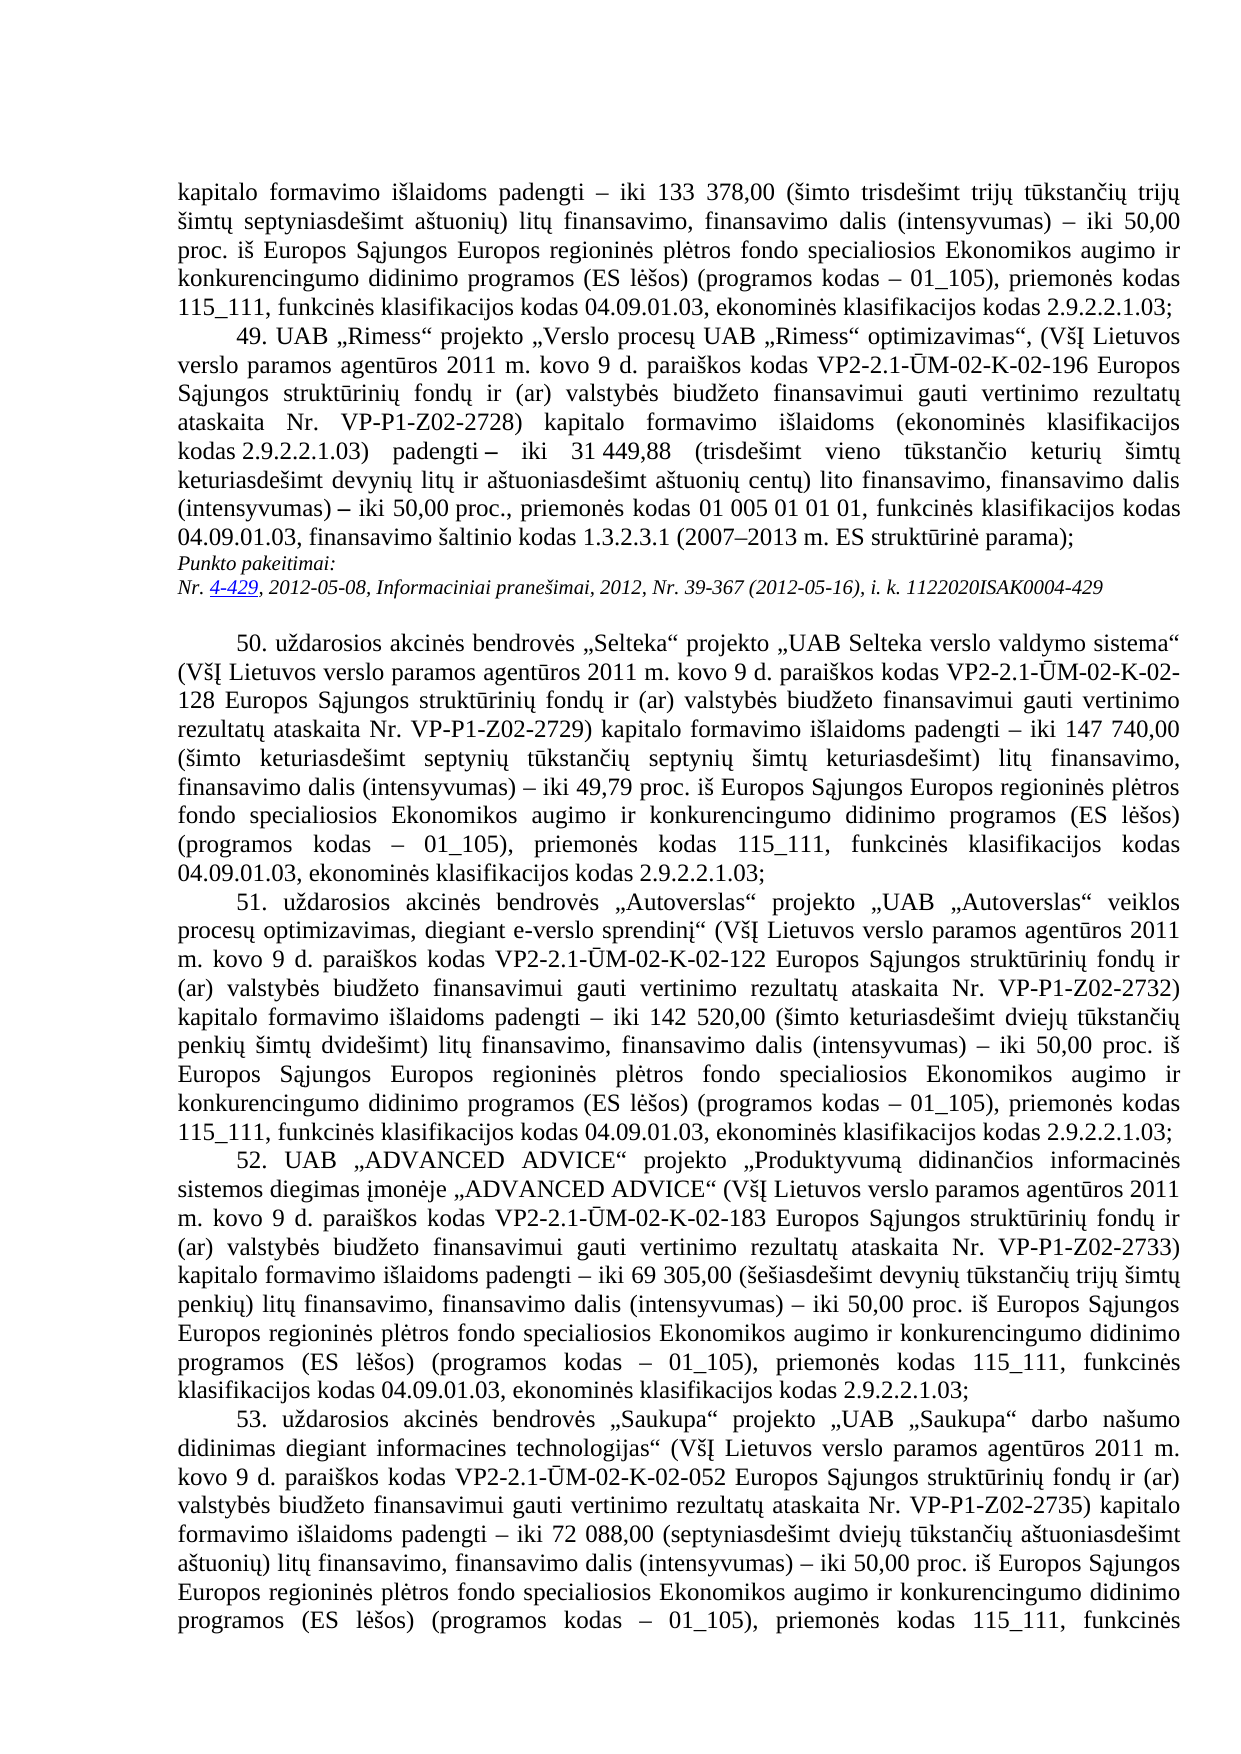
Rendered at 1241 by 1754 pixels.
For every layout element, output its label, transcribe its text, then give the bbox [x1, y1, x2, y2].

text 52. UAB „ADVANCED ADVICE“ projekto „Produktyvumą didinančios informacinės sistemos diegimas įmonėje „ADVANCED ADVICE“ (VšĮ Lietuvos verslo paramos agentūros 2011 m. kovo 9 d. paraiškos kodas VP2-2.1-ŪM-02-K-02-183 Europos Sąjungos struktūrinių fondų ir (ar) valstybės biudžeto finansavimui gauti vertinimo rezultatų ataskaita Nr. VP-P1-Z02-2733) kapitalo formavimo išlaidoms padengti – iki 69 305,00 (šešiasdešimt devynių tūkstančių trijų šimtų penkių) litų finansavimo, finansavimo dalis (intensyvumas) – iki 50,00 proc. iš Europos Sąjungos Europos regioninės plėtros fondo specialiosios Ekonomikos augimo ir konkurencingumo didinimo programos (ES lėšos) (programos kodas – 01_105), priemonės kodas 115_111, funkcinės klasifikacijos kodas 04.09.01.03, ekonominės klasifikacijos kodas 2.9.2.2.1.03; [177, 1145, 1181, 1404]
text kapitalo formavimo išlaidoms padengti – iki 133 378,00 (šimto trisdešimt trijų tūkstančių trijų šimtų septyniasdešimt aštuonių) litų finansavimo, finansavimo dalis (intensyvumas) – iki 50,00 proc. iš Europos Sąjungos Europos regioninės plėtros fondo specialiosios Ekonomikos augimo ir konkurencingumo didinimo programos (ES lėšos) (programos kodas – 01_105), priemonės kodas 115_111, funkcinės klasifikacijos kodas 04.09.01.03, ekonominės klasifikacijos kodas 2.9.2.2.1.03; [177, 177, 1181, 321]
text 49. UAB „Rimess“ projekto „Verslo procesų UAB „Rimess“ optimizavimas“, (VšĮ Lietuvos verslo paramos agentūros 2011 m. kovo 9 d. paraiškos kodas VP2-2.1-ŪM-02-K-02-196 Europos Sąjungos struktūrinių fondų ir (ar) valstybės biudžeto finansavimui gauti vertinimo rezultatų ataskaita Nr. VP-P1-Z02-2728) kapitalo formavimo išlaidoms (ekonominės klasifikacijos kodas 2.9.2.2.1.03) padengti – iki 31 449,88 (trisdešimt vieno tūkstančio keturių šimtų keturiasdešimt devynių litų ir aštuoniasdešimt aštuonių centų) lito finansavimo, finansavimo dalis (intensyvumas) – iki 50,00 proc., priemonės kodas 01 005 01 01 01, funkcinės klasifikacijos kodas 04.09.01.03, finansavimo šaltinio kodas 1.3.2.3.1 (2007–2013 m. ES struktūrinė parama); [177, 321, 1181, 551]
text 51. uždarosios akcinės bendrovės „Autoverslas“ projekto „UAB „Autoverslas“ veiklos procesų optimizavimas, diegiant e-verslo sprendinį“ (VšĮ Lietuvos verslo paramos agentūros 2011 m. kovo 9 d. paraiškos kodas VP2-2.1-ŪM-02-K-02-122 Europos Sąjungos struktūrinių fondų ir (ar) valstybės biudžeto finansavimui gauti vertinimo rezultatų ataskaita Nr. VP-P1-Z02-2732) kapitalo formavimo išlaidoms padengti – iki 142 520,00 (šimto keturiasdešimt dviejų tūkstančių penkių šimtų dvidešimt) litų finansavimo, finansavimo dalis (intensyvumas) – iki 50,00 proc. iš Europos Sąjungos Europos regioninės plėtros fondo specialiosios Ekonomikos augimo ir konkurencingumo didinimo programos (ES lėšos) (programos kodas – 01_105), priemonės kodas 115_111, funkcinės klasifikacijos kodas 04.09.01.03, ekonominės klasifikacijos kodas 2.9.2.2.1.03; [177, 887, 1181, 1145]
text 53. uždarosios akcinės bendrovės „Saukupa“ projekto „UAB „Saukupa“ darbo našumo didinimas diegiant informacines technologijas“ (VšĮ Lietuvos verslo paramos agentūros 2011 m. kovo 9 d. paraiškos kodas VP2-2.1-ŪM-02-K-02-052 Europos Sąjungos struktūrinių fondų ir (ar) valstybės biudžeto finansavimui gauti vertinimo rezultatų ataskaita Nr. VP-P1-Z02-2735) kapitalo formavimo išlaidoms padengti – iki 72 088,00 (septyniasdešimt dviejų tūkstančių aštuoniasdešimt aštuonių) litų finansavimo, finansavimo dalis (intensyvumas) – iki 50,00 proc. iš Europos Sąjungos Europos regioninės plėtros fondo specialiosios Ekonomikos augimo ir konkurencingumo didinimo programos (ES lėšos) (programos kodas – 01_105), priemonės kodas 115_111, funkcinės [177, 1404, 1181, 1634]
text 50. uždarosios akcinės bendrovės „Selteka“ projekto „UAB Selteka verslo valdymo sistema“ (VšĮ Lietuvos verslo paramos agentūros 2011 m. kovo 9 d. paraiškos kodas VP2-2.1-ŪM-02-K-02-128 Europos Sąjungos struktūrinių fondų ir (ar) valstybės biudžeto finansavimui gauti vertinimo rezultatų ataskaita Nr. VP-P1-Z02-2729) kapitalo formavimo išlaidoms padengti – iki 147 740,00 (šimto keturiasdešimt septynių tūkstančių septynių šimtų keturiasdešimt) litų finansavimo, finansavimo dalis (intensyvumas) – iki 49,79 proc. iš Europos Sąjungos Europos regioninės plėtros fondo specialiosios Ekonomikos augimo ir konkurencingumo didinimo programos (ES lėšos) (programos kodas – 01_105), priemonės kodas 115_111, funkcinės klasifikacijos kodas 04.09.01.03, ekonominės klasifikacijos kodas 2.9.2.2.1.03; [177, 628, 1181, 887]
text Punkto pakeitimai: [177, 551, 1181, 575]
text Nr. 4-429, 2012-05-08, Informaciniai pranešimai, 2012, Nr. 39-367 (2012-05-16), i. k. 1122020ISAK0004-429 [177, 575, 1181, 599]
